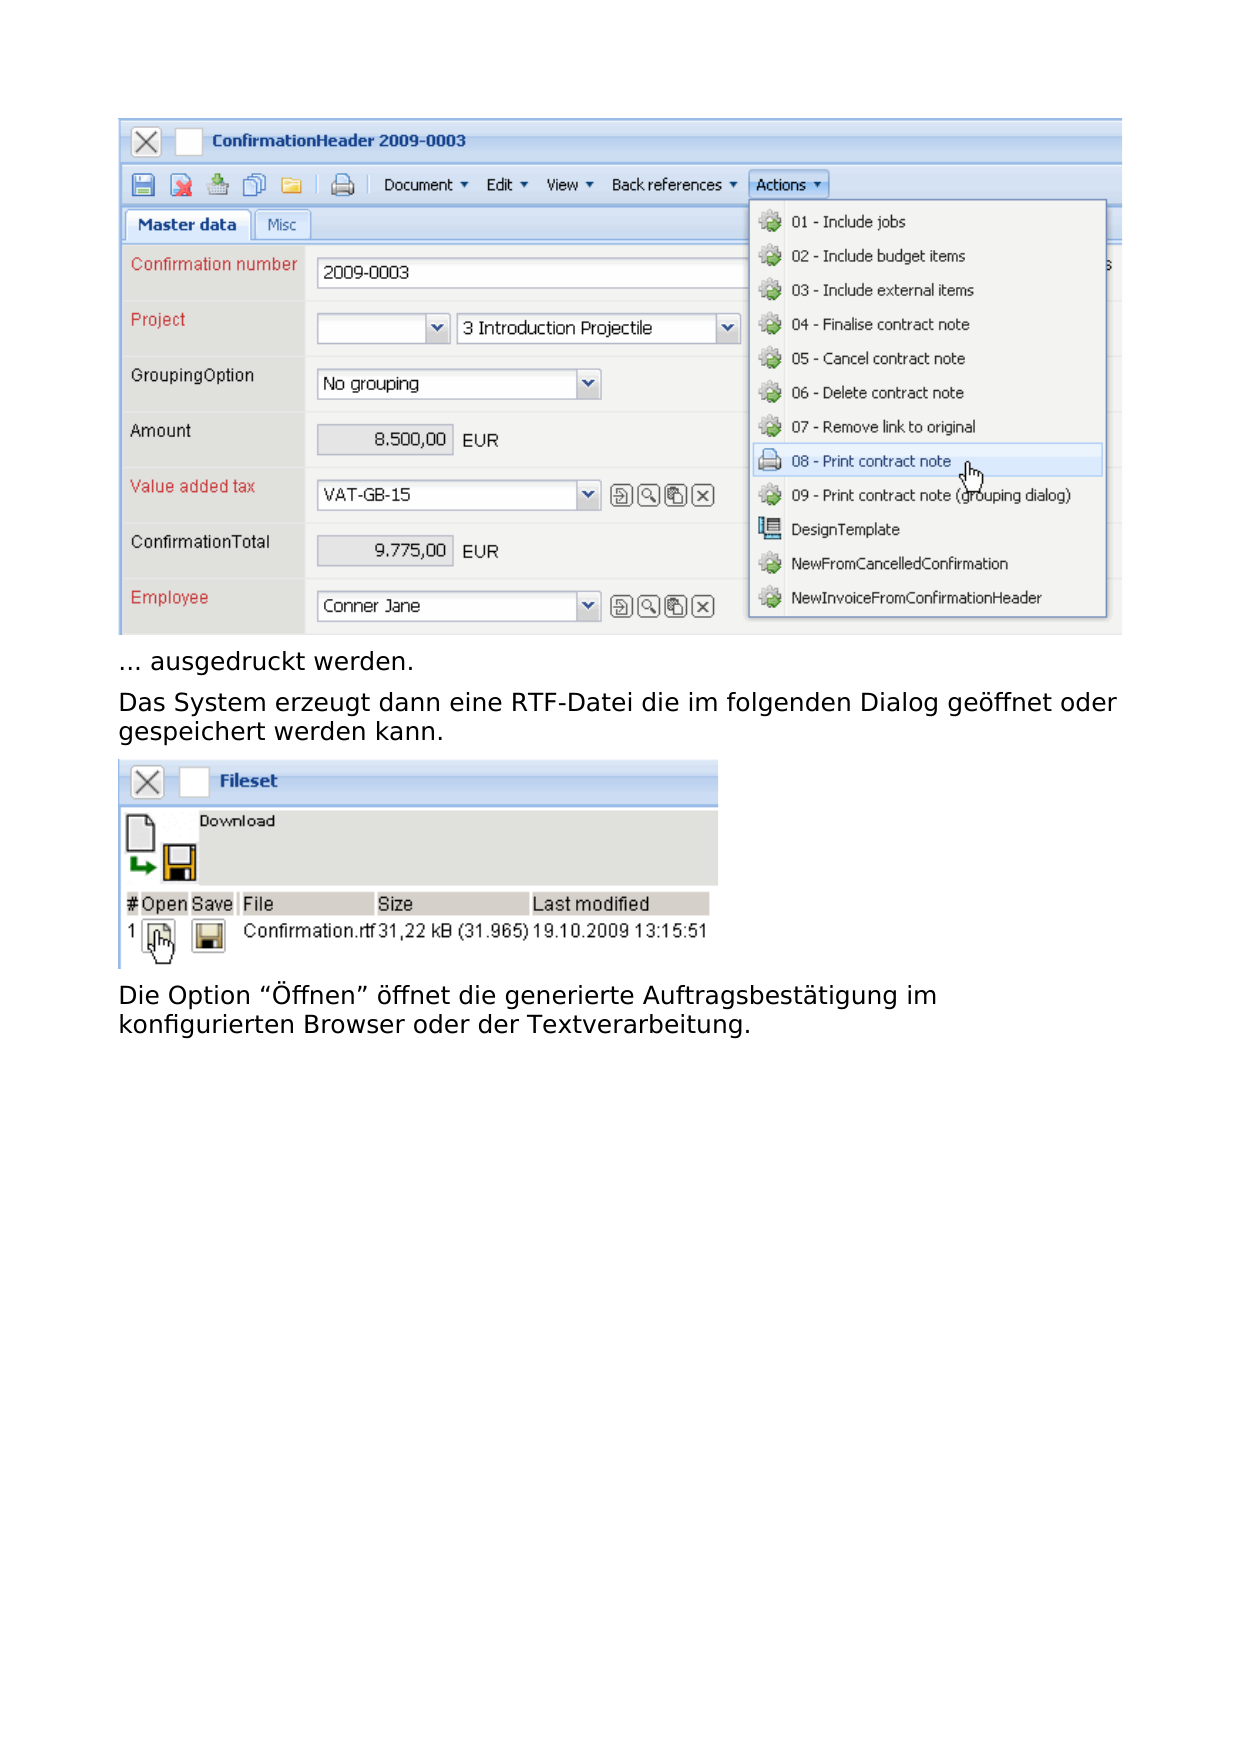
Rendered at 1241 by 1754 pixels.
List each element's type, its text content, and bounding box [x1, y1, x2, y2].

picture [118, 118, 1123, 635]
text Die Option “Öffnen” öffnet die generierte Auftragsbestätigung im konfigurierten Browser oder der Textverarbeitung. [118, 981, 1122, 1039]
text Das System erzeugt dann eine RTF-Datei die im folgenden Dialog geöffnet oder gespeichert werden kann. [118, 688, 1122, 747]
picture [118, 759, 719, 969]
text ... ausgedruckt werden. [118, 647, 1122, 676]
